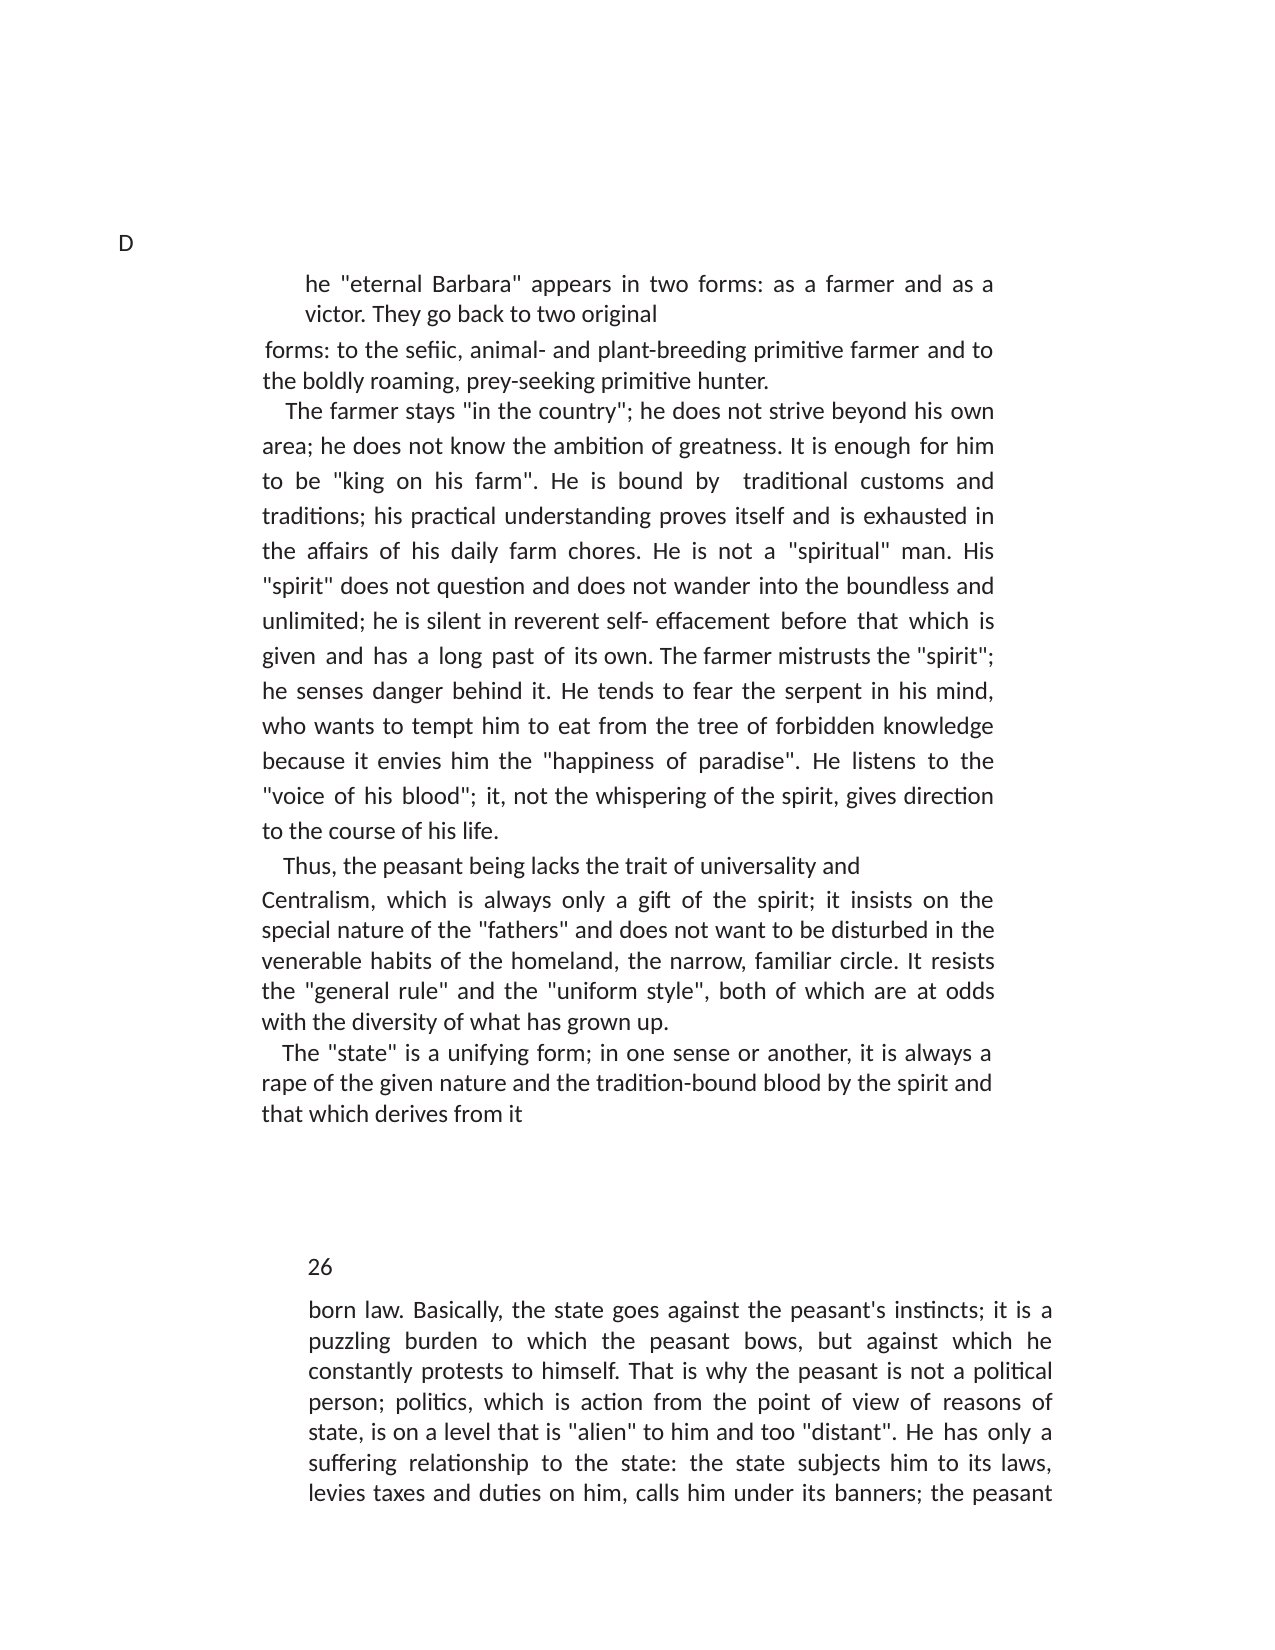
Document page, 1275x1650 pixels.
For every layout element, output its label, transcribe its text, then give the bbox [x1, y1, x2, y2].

text born law. Basically, the state goes against the peasant's instincts; it is a puzzling burden to which the peasant bows, but against which he constantly protests to himself. That is why the peasant is not a political person; politics, which is action from the point of view of reasons of state, is on a level that is "alien" to him and too "distant". He has only a suffering relationship to the state: the state subjects him to its laws, levies taxes and duties on him, calls him under its banners; the peasant [308, 1294, 1053, 1508]
text he "eternal Barbara" appears in two forms: as a farmer and as a victor. They go back to two original [305, 268, 994, 329]
text The "state" is a unifying form; in one sense or another, it is always a rape of the given nature and the tradition-bound blood by the spirit and that which derives from it [261, 1037, 993, 1129]
text Thus, the peasant being lacks the trait of universality and [283, 850, 1157, 881]
text D [118, 180, 1157, 258]
text Centralism, which is always only a gift of the spirit; it insists on the special nature of the "fathers" and does not want to be disturbed in the venerable habits of the homeland, the narrow, familiar circle. It resists the "general rule" and the "uniform style", both of which are at odds with the diversity of what has grown up. [261, 884, 995, 1037]
text 26 [307, 1251, 1157, 1282]
text The farmer stays "in the country"; he does not strive beyond his own area; he does not know the ambition of greatness. It is enough for him to be "king on his farm". He is bound by traditional customs and traditions; his practical understanding proves itself and is exhausted in the affairs of his daily farm chores. He is not a "spiritual" man. His "spirit" does not question and does not wander into the boundless and unlimited; he is silent in reverent self- effacement before that which is given and has a long past of its own. The farmer mistrusts the "spirit"; he senses danger behind it. He tends to fear the serpent in his mind, who wants to tempt him to eat from the tree of forbidden knowledge because it envies him the "happiness of paradise". He listens to the "voice of his blood"; it, not the whispering of the spirit, gives direction to the course of his life. [262, 395, 994, 846]
text forms: to the sefiic, animal- and plant-breeding primitive farmer and to the boldly roaming, prey-seeking primitive hunter. [262, 334, 993, 395]
